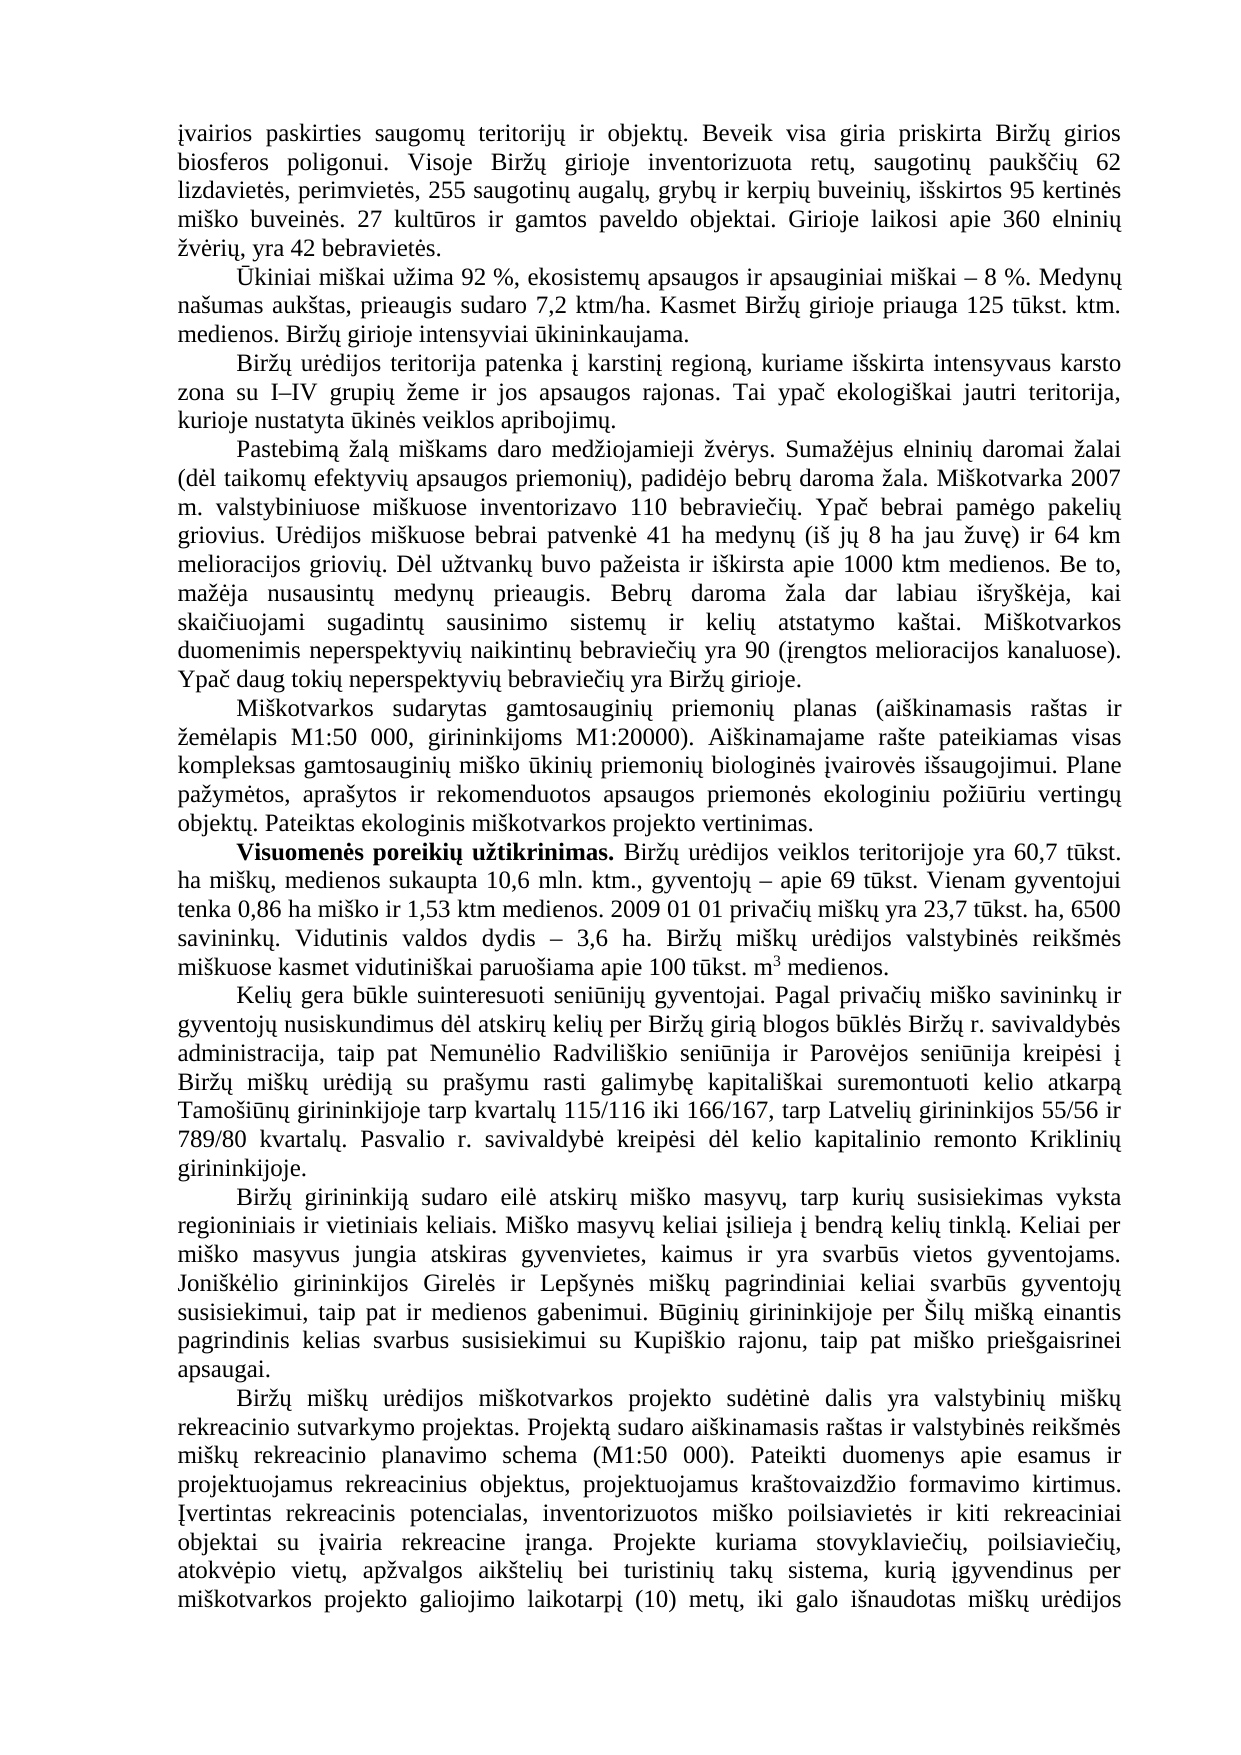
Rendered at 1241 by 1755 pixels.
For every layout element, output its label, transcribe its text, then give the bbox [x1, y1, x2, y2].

text Kelių gera būkle suinteresuoti seniūnijų gyventojai. Pagal privačių miško savininkų ir gyventojų nusiskundimus dėl atskirų kelių per Biržų girią blogos būklės Biržų r. savivaldybės administracija, taip pat Nemunėlio Radviliškio seniūnija ir Parovėjos seniūnija kreipėsi į Biržų miškų urėdiją su prašymu rasti galimybę kapitališkai suremontuoti kelio atkarpą Tamošiūnų girininkijoje tarp kvartalų 115/116 iki 166/167, tarp Latvelių girininkijos 55/56 ir 789/80 kvartalų. Pasvalio r. savivaldybė kreipėsi dėl kelio kapitalinio remonto Kriklinių girininkijoje. [177, 981, 1122, 1182]
text Pastebimą žalą miškams daro medžiojamieji žvėrys. Sumažėjus elninių daromai žalai (dėl taikomų efektyvių apsaugos priemonių), padidėjo bebrų daroma žala. Miškotvarka 2007 m. valstybiniuose miškuose inventorizavo 110 bebraviečių. Ypač bebrai pamėgo pakelių griovius. Urėdijos miškuose bebrai patvenkė 41 ha medynų (iš jų 8 ha jau žuvę) ir 64 km melioracijos griovių. Dėl užtvankų buvo pažeista ir iškirsta apie 1000 ktm medienos. Be to, mažėja nusausintų medynų prieaugis. Bebrų daroma žala dar labiau išryškėja, kai skaičiuojami sugadintų sausinimo sistemų ir kelių atstatymo kaštai. Miškotvarkos duomenimis neperspektyvių naikintinų bebraviečių yra 90 (įrengtos melioracijos kanaluose). Ypač daug tokių neperspektyvių bebraviečių yra Biržų girioje. [177, 434, 1122, 693]
text Miškotvarkos sudarytas gamtosauginių priemonių planas (aiškinamasis raštas ir žemėlapis M1:50 000, girininkijoms M1:20000). Aiškinamajame rašte pateikiamas visas kompleksas gamtosauginių miško ūkinių priemonių biologinės įvairovės išsaugojimui. Plane pažymėtos, aprašytos ir rekomenduotos apsaugos priemonės ekologiniu požiūriu vertingų objektų. Pateiktas ekologinis miškotvarkos projekto vertinimas. [177, 693, 1122, 837]
text Biržų miškų urėdijos miškotvarkos projekto sudėtinė dalis yra valstybinių miškų rekreacinio sutvarkymo projektas. Projektą sudaro aiškinamasis raštas ir valstybinės reikšmės miškų rekreacinio planavimo schema (M1:50 000). Pateikti duomenys apie esamus ir projektuojamus rekreacinius objektus, projektuojamus kraštovaizdžio formavimo kirtimus. Įvertintas rekreacinis potencialas, inventorizuotos miško poilsiavietės ir kiti rekreaciniai objektai su įvairia rekreacine įranga. Projekte kuriama stovyklaviečių, poilsiaviečių, atokvėpio vietų, apžvalgos aikštelių bei turistinių takų sistema, kurią įgyvendinus per miškotvarkos projekto galiojimo laikotarpį (10) metų, iki galo išnaudotas miškų urėdijos [177, 1383, 1122, 1613]
text įvairios paskirties saugomų teritorijų ir objektų. Beveik visa giria priskirta Biržų girios biosferos poligonui. Visoje Biržų girioje inventorizuota retų, saugotinų paukščių 62 lizdavietės, perimvietės, 255 saugotinų augalų, grybų ir kerpių buveinių, išskirtos 95 kertinės miško buveinės. 27 kultūros ir gamtos paveldo objektai. Girioje laikosi apie 360 elninių žvėrių, yra 42 bebravietės. [177, 118, 1122, 262]
text Biržų urėdijos teritorija patenka į karstinį regioną, kuriame išskirta intensyvaus karsto zona su I–IV grupių žeme ir jos apsaugos rajonas. Tai ypač ekologiškai jautri teritorija, kurioje nustatyta ūkinės veiklos apribojimų. [177, 348, 1122, 434]
text Visuomenės poreikių užtikrinimas. Biržų urėdijos veiklos teritorijoje yra 60,7 tūkst. ha miškų, medienos sukaupta 10,6 mln. ktm., gyventojų – apie 69 tūkst. Vienam gyventojui tenka 0,86 ha miško ir 1,53 ktm medienos. 2009 01 01 privačių miškų yra 23,7 tūkst. ha, 6500 savininkų. Vidutinis valdos dydis – 3,6 ha. Biržų miškų urėdijos valstybinės reikšmės miškuose kasmet vidutiniškai paruošiama apie 100 tūkst. m3 medienos. [177, 837, 1122, 981]
text Biržų girininkiją sudaro eilė atskirų miško masyvų, tarp kurių susisiekimas vyksta regioniniais ir vietiniais keliais. Miško masyvų keliai įsilieja į bendrą kelių tinklą. Keliai per miško masyvus jungia atskiras gyvenvietes, kaimus ir yra svarbūs vietos gyventojams. Joniškėlio girininkijos Girelės ir Lepšynės miškų pagrindiniai keliai svarbūs gyventojų susisiekimui, taip pat ir medienos gabenimui. Būginių girininkijoje per Šilų mišką einantis pagrindinis kelias svarbus susisiekimui su Kupiškio rajonu, taip pat miško priešgaisrinei apsaugai. [177, 1182, 1122, 1383]
text Ūkiniai miškai užima 92 %, ekosistemų apsaugos ir apsauginiai miškai – 8 %. Medynų našumas aukštas, prieaugis sudaro 7,2 ktm/ha. Kasmet Biržų girioje priauga 125 tūkst. ktm. medienos. Biržų girioje intensyviai ūkininkaujama. [177, 262, 1122, 348]
